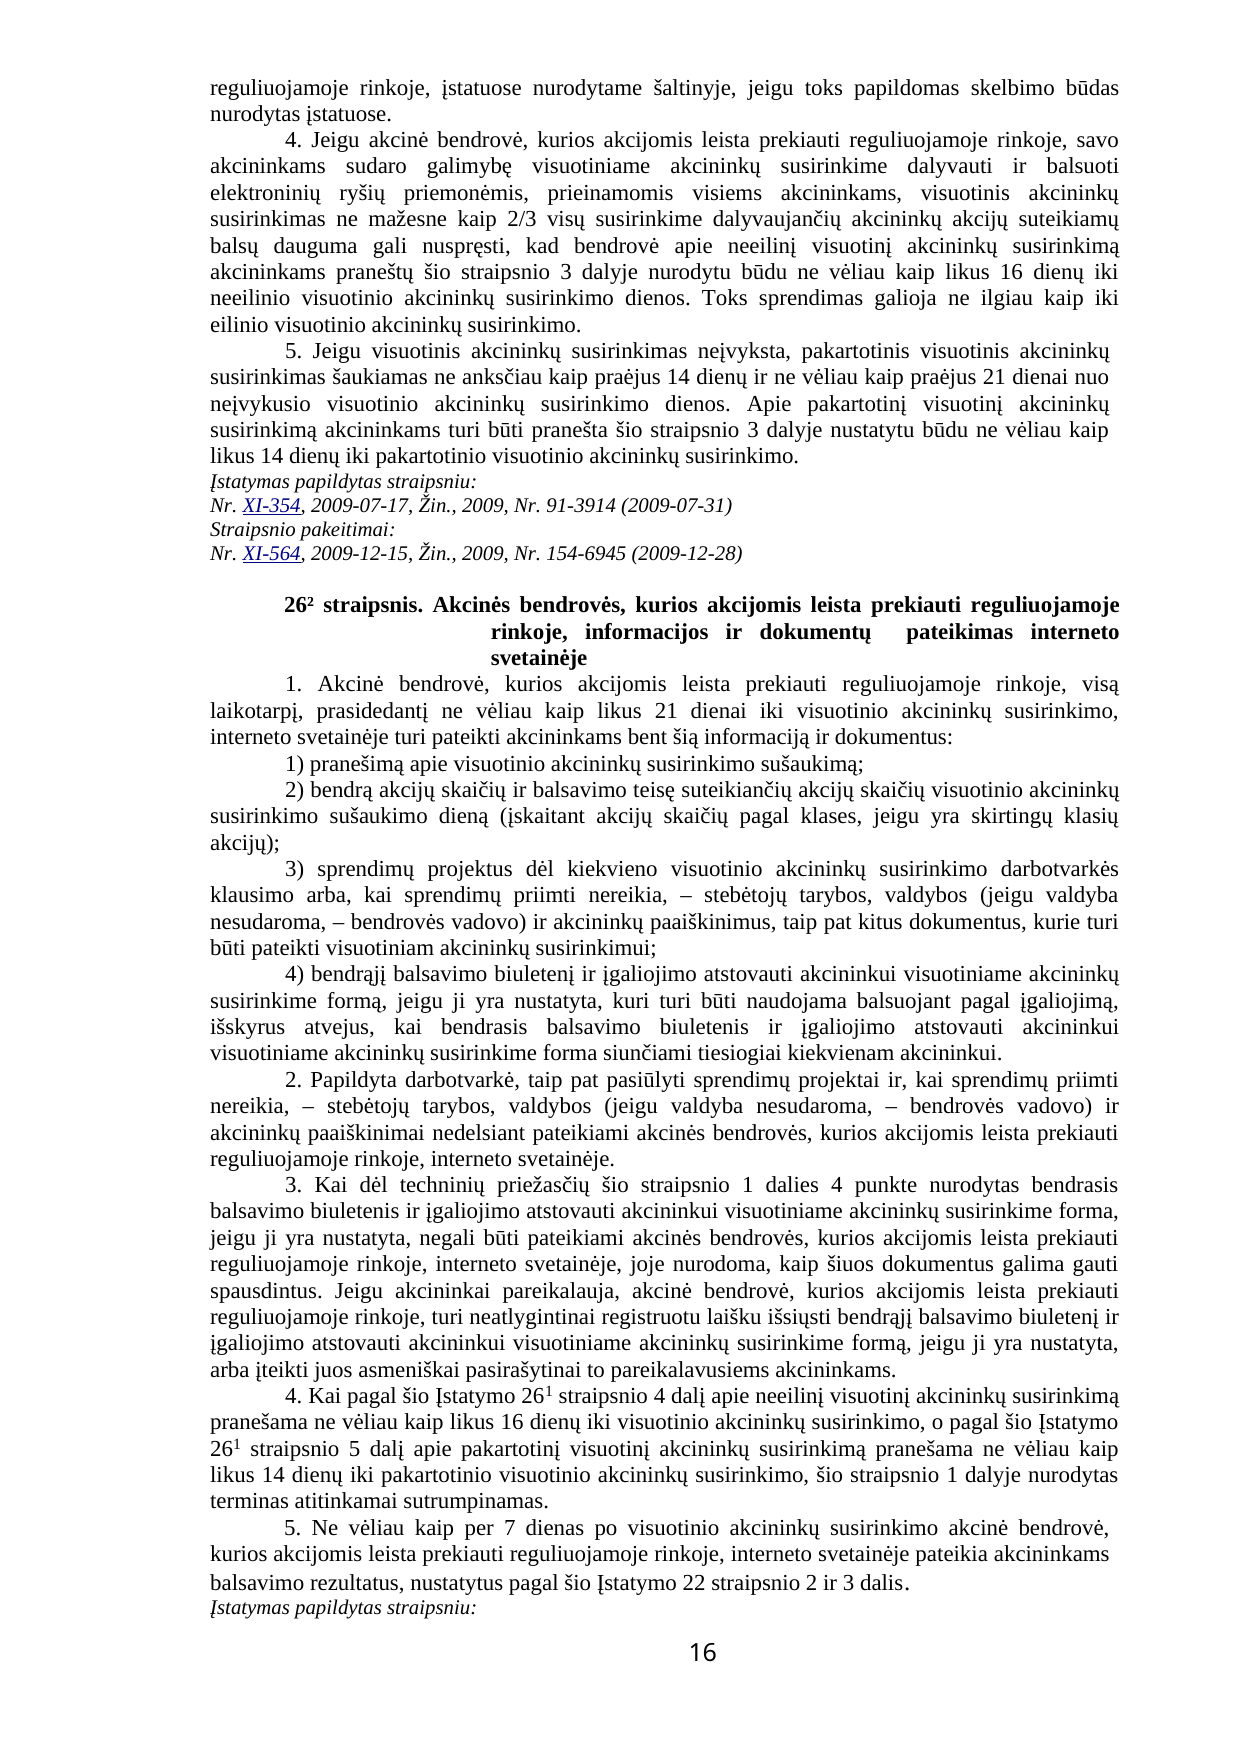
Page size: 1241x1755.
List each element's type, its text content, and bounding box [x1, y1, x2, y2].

text 5. Jeigu visuotinis akcininkų susirinkimas neįvyksta, pakartotinis visuotinis akcininkų susirinkimas šaukiamas ne anksčiau kaip praėjus 14 dienų ir ne vėliau kaip praėjus 21 dienai nuo neįvykusio visuotinio akcininkų susirinkimo dienos. Apie pakartotinį visuotinį akcininkų susirinkimą akcininkams turi būti pranešta šio straipsnio 3 dalyje nustatytu būdu ne vėliau kaip likus 14 dienų iki pakartotinio visuotinio akcininkų susirinkimo. [210, 337, 1111, 469]
text 5. Ne vėliau kaip per 7 dienas po visuotinio akcininkų susirinkimo akcinė bendrovė, kurios akcijomis leista prekiauti reguliuojamoje rinkoje, interneto svetainėje pateikia akcininkams balsavimo rezultatus, nustatytus pagal šio Įstatymo 22 straipsnio 2 ir 3 dalis. [210, 1514, 1111, 1595]
text 2) bendrą akcijų skaičių ir balsavimo teisę suteikiančių akcijų skaičių visuotinio akcininkų susirinkimo sušaukimo dieną (įskaitant akcijų skaičių pagal klases, jeigu yra skirtingų klasių akcijų); [210, 776, 1120, 855]
text 2. Papildyta darbotvarkė, taip pat pasiūlyti sprendimų projektai ir, kai sprendimų priimti nereikia, – stebėtojų tarybos, valdybos (jeigu valdyba nesudaroma, – bendrovės vadovo) ir akcininkų paaiškinimai nedelsiant pateikiami akcinės bendrovės, kurios akcijomis leista prekiauti reguliuojamoje rinkoje, interneto svetainėje. [210, 1066, 1120, 1171]
text 26² straipsnis. Akcinės bendrovės, kurios akcijomis leista prekiauti reguliuojamoje rinkoje, informacijos ir dokumentų pateikimas interneto svetainėje [284, 591, 1120, 671]
text 1. Akcinė bendrovė, kurios akcijomis leista prekiauti reguliuojamoje rinkoje, visą laikotarpį, prasidedantį ne vėliau kaip likus 21 dienai iki visuotinio akcininkų susirinkimo, interneto svetainėje turi pateikti akcininkams bent šią informaciją ir dokumentus: [210, 671, 1120, 749]
text 4) bendrąjį balsavimo biuletenį ir įgaliojimo atstovauti akcininkui visuotiniame akcininkų susirinkime formą, jeigu ji yra nustatyta, kuri turi būti naudojama balsuojant pagal įgaliojimą, išskyrus atvejus, kai bendrasis balsavimo biuletenis ir įgaliojimo atstovauti akcininkui visuotiniame akcininkų susirinkime forma siunčiami tiesiogiai kiekvienam akcininkui. [210, 960, 1120, 1066]
text 4. Jeigu akcinė bendrovė, kurios akcijomis leista prekiauti reguliuojamoje rinkoje, savo akcininkams sudaro galimybę visuotiniame akcininkų susirinkime dalyvauti ir balsuoti elektroninių ryšių priemonėmis, prieinamomis visiems akcininkams, visuotinis akcininkų susirinkimas ne mažesne kaip 2/3 visų susirinkime dalyvaujančių akcininkų akcijų suteikiamų balsų dauguma gali nuspręsti, kad bendrovė apie neeilinį visuotinį akcininkų susirinkimą akcininkams praneštų šio straipsnio 3 dalyje nurodytu būdu ne vėliau kaip likus 16 dienų iki neeilinio visuotinio akcininkų susirinkimo dienos. Toks sprendimas galioja ne ilgiau kaip iki eilinio visuotinio akcininkų susirinkimo. [210, 126, 1120, 337]
text Straipsnio pakeitimai: [210, 517, 1111, 541]
text 1) pranešimą apie visuotinio akcininkų susirinkimo sušaukimą; [210, 749, 1120, 776]
text Nr. XI-354, 2009-07-17, Žin., 2009, Nr. 91-3914 (2009-07-31) [210, 493, 1120, 517]
text Įstatymas papildytas straipsniu: [210, 1595, 1120, 1619]
text 3. Kai dėl techninių priežasčių šio straipsnio 1 dalies 4 punkte nurodytas bendrasis balsavimo biuletenis ir įgaliojimo atstovauti akcininkui visuotiniame akcininkų susirinkime forma, jeigu ji yra nustatyta, negali būti pateikiami akcinės bendrovės, kurios akcijomis leista prekiauti reguliuojamoje rinkoje, interneto svetainėje, joje nurodoma, kaip šiuos dokumentus galima gauti spausdintus. Jeigu akcininkai pareikalauja, akcinė bendrovė, kurios akcijomis leista prekiauti reguliuojamoje rinkoje, turi neatlygintinai registruotu laišku išsiųsti bendrąjį balsavimo biuletenį ir įgaliojimo atstovauti akcininkui visuotiniame akcininkų susirinkime formą, jeigu ji yra nustatyta, arba įteikti juos asmeniškai pasirašytinai to pareikalavusiems akcininkams. [210, 1171, 1120, 1382]
text 4. Kai pagal šio Įstatymo 261 straipsnio 4 dalį apie neeilinį visuotinį akcininkų susirinkimą pranešama ne vėliau kaip likus 16 dienų iki visuotinio akcininkų susirinkimo, o pagal šio Įstatymo 261 straipsnio 5 dalį apie pakartotinį visuotinį akcininkų susirinkimą pranešama ne vėliau kaip likus 14 dienų iki pakartotinio visuotinio akcininkų susirinkimo, šio straipsnio 1 dalyje nurodytas terminas atitinkamai sutrumpinamas. [210, 1382, 1120, 1514]
text 3) sprendimų projektus dėl kiekvieno visuotinio akcininkų susirinkimo darbotvarkės klausimo arba, kai sprendimų priimti nereikia, – stebėtojų tarybos, valdybos (jeigu valdyba nesudaroma, – bendrovės vadovo) ir akcininkų paaiškinimus, taip pat kitus dokumentus, kurie turi būti pateikti visuotiniam akcininkų susirinkimui; [210, 855, 1120, 960]
text Įstatymas papildytas straipsniu: [210, 469, 1120, 493]
text reguliuojamoje rinkoje, įstatuose nurodytame šaltinyje, jeigu toks papildomas skelbimo būdas nurodytas įstatuose. [210, 73, 1120, 126]
text Nr. XI-564, 2009-12-15, Žin., 2009, Nr. 154-6945 (2009-12-28) [210, 541, 1120, 565]
